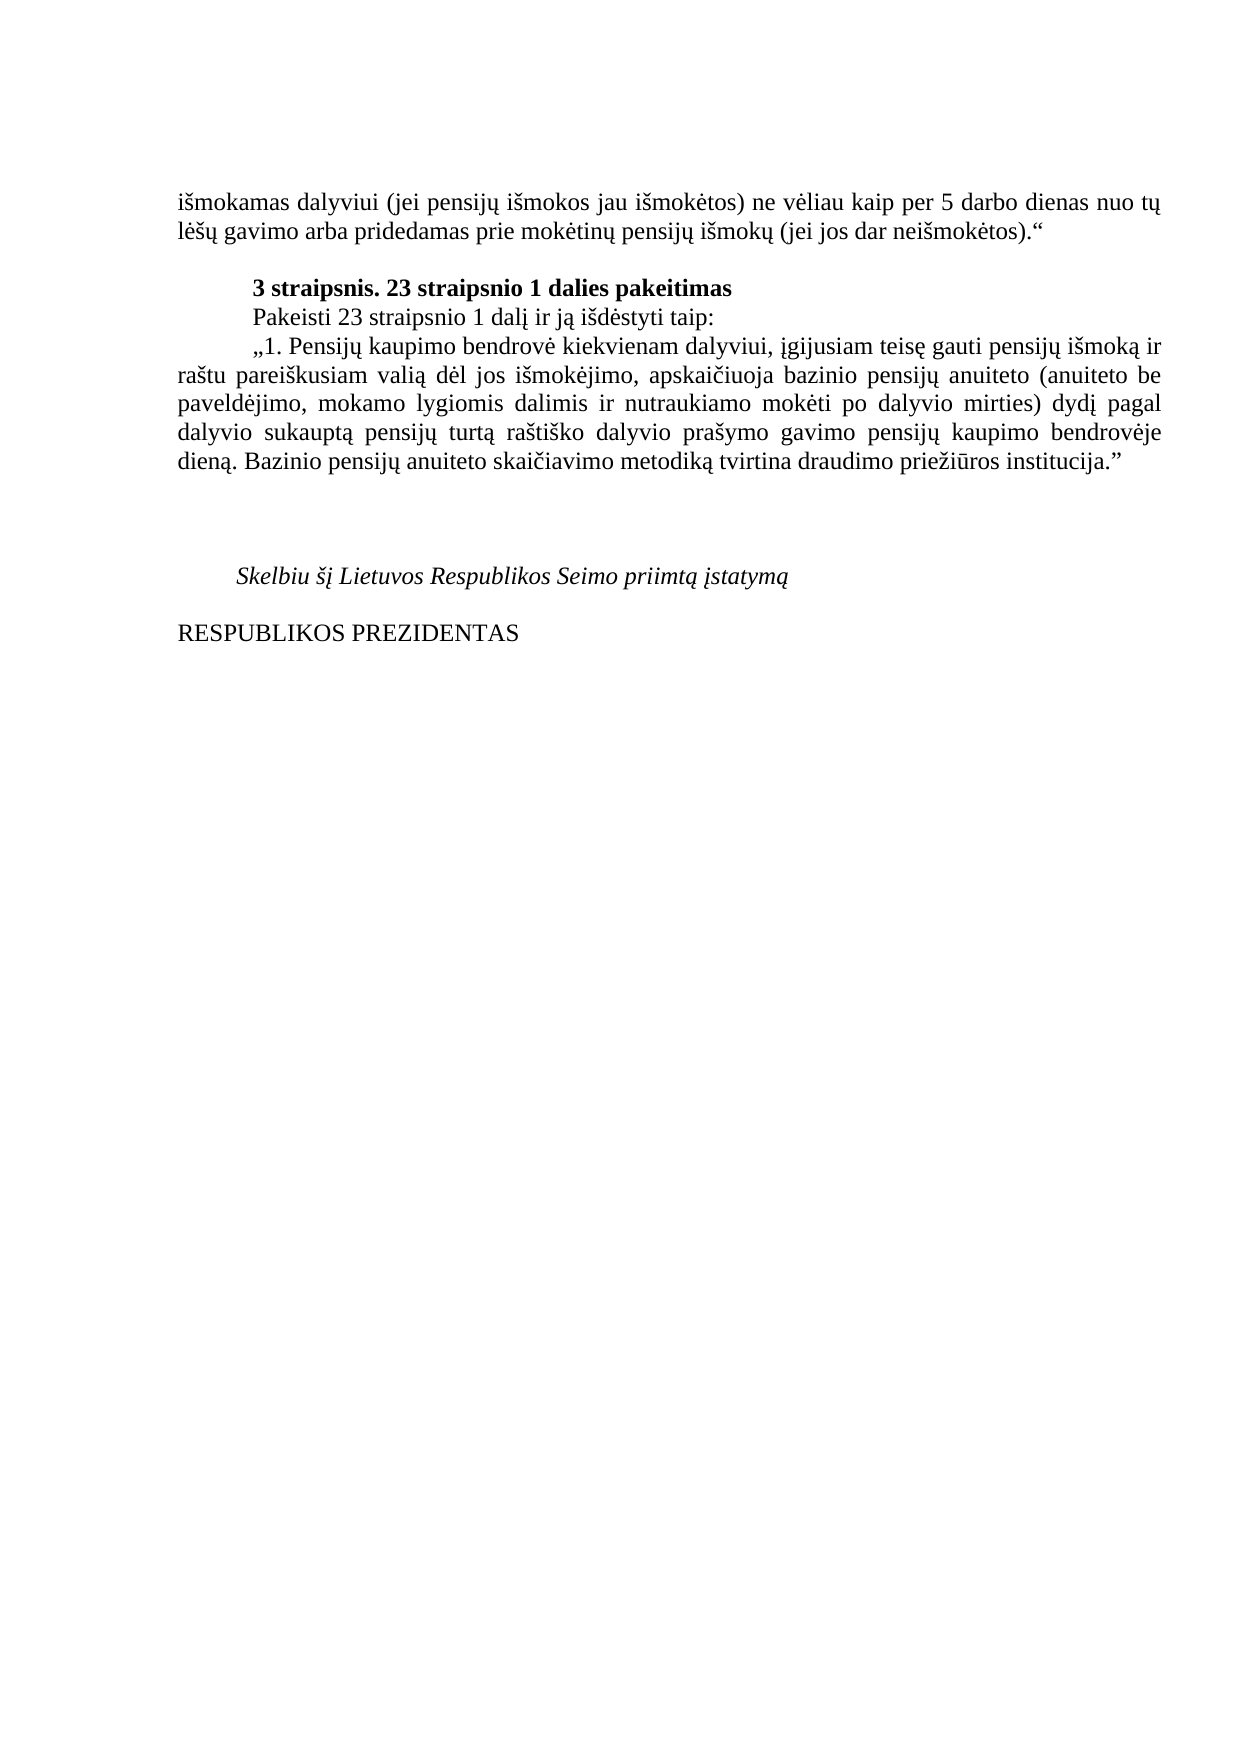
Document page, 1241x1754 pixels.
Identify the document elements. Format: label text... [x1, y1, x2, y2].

text Pakeisti 23 straipsnio 1 dalį ir ją išdėstyti taip: [177, 302, 1162, 331]
text „1. Pensijų kaupimo bendrovė kiekvienam dalyviui, įgijusiam teisę gauti pensijų išmoką ir raštu pareiškusiam valią dėl jos išmokėjimo, apskaičiuoja bazinio pensijų anuiteto (anuiteto be paveldėjimo, mokamo lygiomis dalimis ir nutraukiamo mokėti po dalyvio mirties) dydį pagal dalyvio sukauptą pensijų turtą raštiško dalyvio prašymo gavimo pensijų kaupimo bendrovėje dieną. Bazinio pensijų anuiteto skaičiavimo metodiką tvirtina draudimo priežiūros institucija.” [177, 331, 1162, 475]
text RESPUBLIKOS PREZIDENTAS [177, 618, 1162, 647]
text Skelbiu šį Lietuvos Respublikos Seimo priimtą įstatymą [177, 561, 1162, 590]
text išmokamas dalyviui (jei pensijų išmokos jau išmokėtos) ne vėliau kaip per 5 darbo dienas nuo tų lėšų gavimo arba pridedamas prie mokėtinų pensijų išmokų (jei jos dar neišmokėtos).“ [177, 187, 1162, 245]
text 3 straipsnis. 23 straipsnio 1 dalies pakeitimas [177, 273, 1162, 302]
